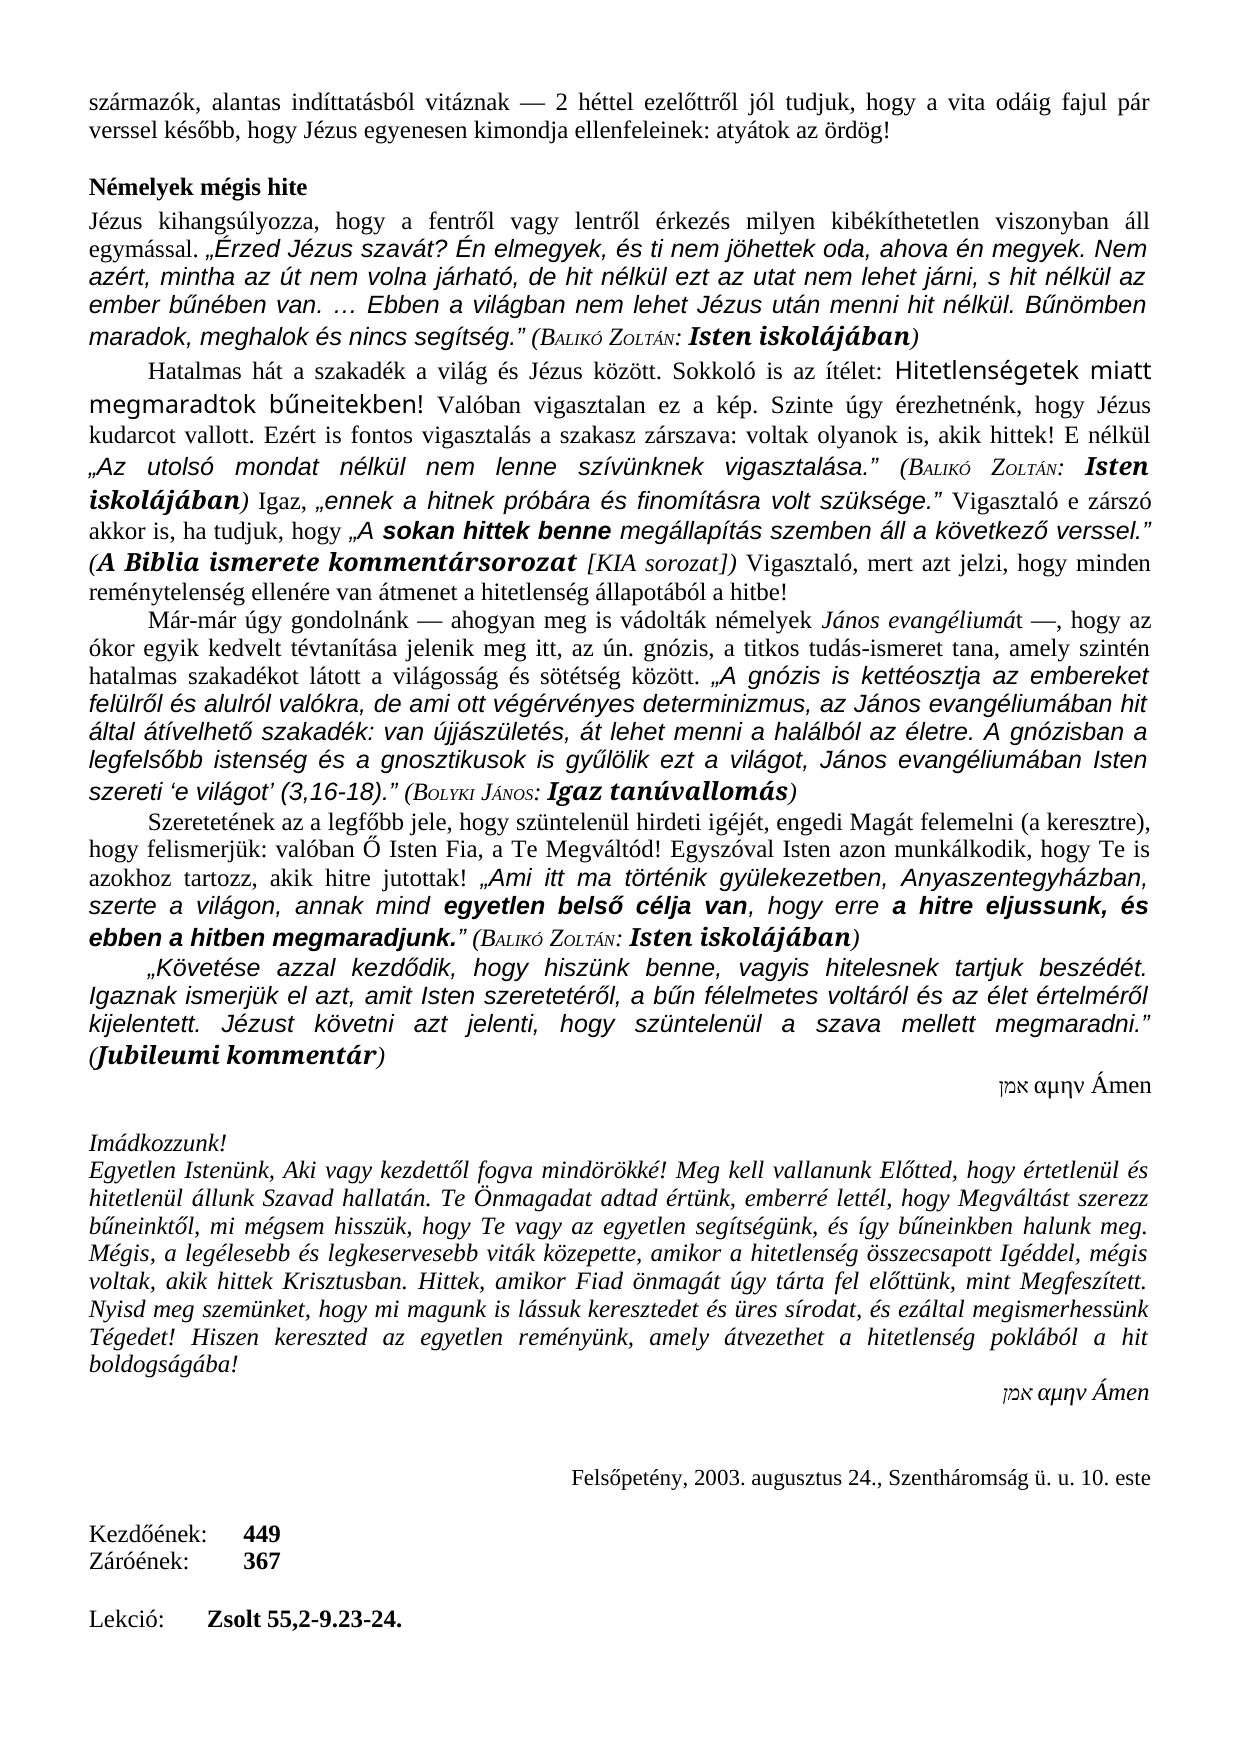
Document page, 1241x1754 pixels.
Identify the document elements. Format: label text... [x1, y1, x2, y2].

subtitle Némelyek mégis hite [88, 173, 1152, 201]
text Szeretetének az a legfőbb jele, hogy szüntelenül hirdeti igéjét, engedi Magát felemelni (a keresztre), hogy felismerjük: valóban Ő Isten Fia, a Te Megváltód! Egyszóval Isten azon munkálkodik, hogy Te is azokhoz tartozz, akik hitre jutottak! „Ami itt ma történik gyülekezetben, Anyaszentegyházban, szerte a világon, annak mind egyetlen belső célja van, hogy erre a hitre eljussunk, és ebben a hitben megmaradjunk.” (Balikó Zoltán: Isten iskolájában) [88, 808, 1152, 953]
text Kezdőének: 449 [88, 1520, 1152, 1547]
text אמן αμην Ámen [88, 1378, 1152, 1406]
text Jézus kihangsúlyozza, hogy a fentről vagy lentről érkezés milyen kibékíthetetlen viszonyban áll egymással. „Érzed Jézus szavát? Én elmegyek, és ti nem jöhettek oda, ahova én megyek. Nem azért, mintha az út nem volna járható, de hit nélkül ezt az utat nem lehet járni, s hit nélkül az ember bűnében van. … Ebben a világban nem lehet Jézus után menni hit nélkül. Bűnömben maradok, meghalok és nincs segítség.” (Balikó Zoltán: Isten iskolájában) [88, 207, 1152, 353]
text Lekció: Zsolt 55,2-9.23-24. [88, 1605, 1152, 1632]
text Hatalmas hát a szakadék a világ és Jézus között. Sokkoló is az ítélet: Hitetlenségetek miatt megmaradtok bűneitekben! Valóban vigasztalan ez a kép. Szinte úgy érezhetnénk, hogy Jézus kudarcot vallott. Ezért is fontos vigasztalás a szakasz zárszava: voltak olyanok is, akik hittek! E nélkül „Az utolsó mondat nélkül nem lenne szívünknek vigasztalása.” (Balikó Zoltán: Isten iskolájában) Igaz, „ennek a hitnek próbára és finomításra volt szüksége.” Vigasztaló e zárszó akkor is, ha tudjuk, hogy „A sokan hittek benne megállapítás szemben áll a következő verssel.” (A Biblia ismerete kommentársorozat [KIA sorozat]) Vigasztaló, mert azt jelzi, hogy minden reménytelenség ellenére van átmenet a hitetlenség állapotából a hitbe! [88, 353, 1152, 606]
text אמן αμην Ámen [88, 1071, 1152, 1099]
text „Követése azzal kezdődik, hogy hiszünk benne, vagyis hitelesnek tartjuk beszédét. Igaznak ismerjük el azt, amit Isten szeretetéről, a bűn félelmetes voltáról és az élet értelméről kijelentett. Jézust követni azt jelenti, hogy szüntelenül a szava mellett megmaradni.” (Jubileumi kommentár) [88, 953, 1152, 1071]
text Már-már úgy gondolnánk — ahogyan meg is vádolták némelyek János evangéliumát —, hogy az ókor egyik kedvelt tévtanítása jelenik meg itt, az ún. gnózis, a titkos tudás-ismeret tana, amely szintén hatalmas szakadékot látott a világosság és sötétség között. „A gnózis is kettéosztja az embereket felülről és alulról valókra, de ami ott végérvényes determinizmus, az János evangéliumában hit által átívelhető szakadék: van újjászületés, át lehet menni a halálból az életre. A gnózisban a legfelsőbb istenség és a gnosztikusok is gyűlölik ezt a világot, János evangéliumában Isten szereti ‘e világot’ (3,16-18).” (Bolyki János: Igaz tanúvallomás) [88, 606, 1152, 808]
text Imádkozzunk! [88, 1129, 1152, 1156]
text Záróének: 367 [88, 1547, 1152, 1575]
text Felsőpetény, 2003. augusztus 24., Szentháromság ü. u. 10. este [88, 1465, 1152, 1490]
text származók, alantas indíttatásból vitáznak — 2 héttel ezelőttről jól tudjuk, hogy a vita odáig fajul pár verssel később, hogy Jézus egyenesen kimondja ellenfeleinek: atyátok az ördög! [88, 88, 1152, 144]
text Egyetlen Istenünk, Aki vagy kezdettől fogva mindörökké! Meg kell vallanunk Előtted, hogy értetlenül és hitetlenül állunk Szavad hallatán. Te Önmagadat adtad értünk, emberré lettél, hogy Megváltást szerezz bűneinktől, mi mégsem hisszük, hogy Te vagy az egyetlen segítségünk, és így bűneinkben halunk meg. Mégis, a legélesebb és legkeservesebb viták közepette, amikor a hitetlenség összecsapott Igéddel, mégis voltak, akik hittek Krisztusban. Hittek, amikor Fiad önmagát úgy tárta fel előttünk, mint Megfeszített. Nyisd meg szemünket, hogy mi magunk is lássuk keresztedet és üres sírodat, és ezáltal megismerhessünk Tégedet! Hiszen kereszted az egyetlen reményünk, amely átvezethet a hitetlenség poklából a hit boldogságába! [88, 1156, 1152, 1378]
